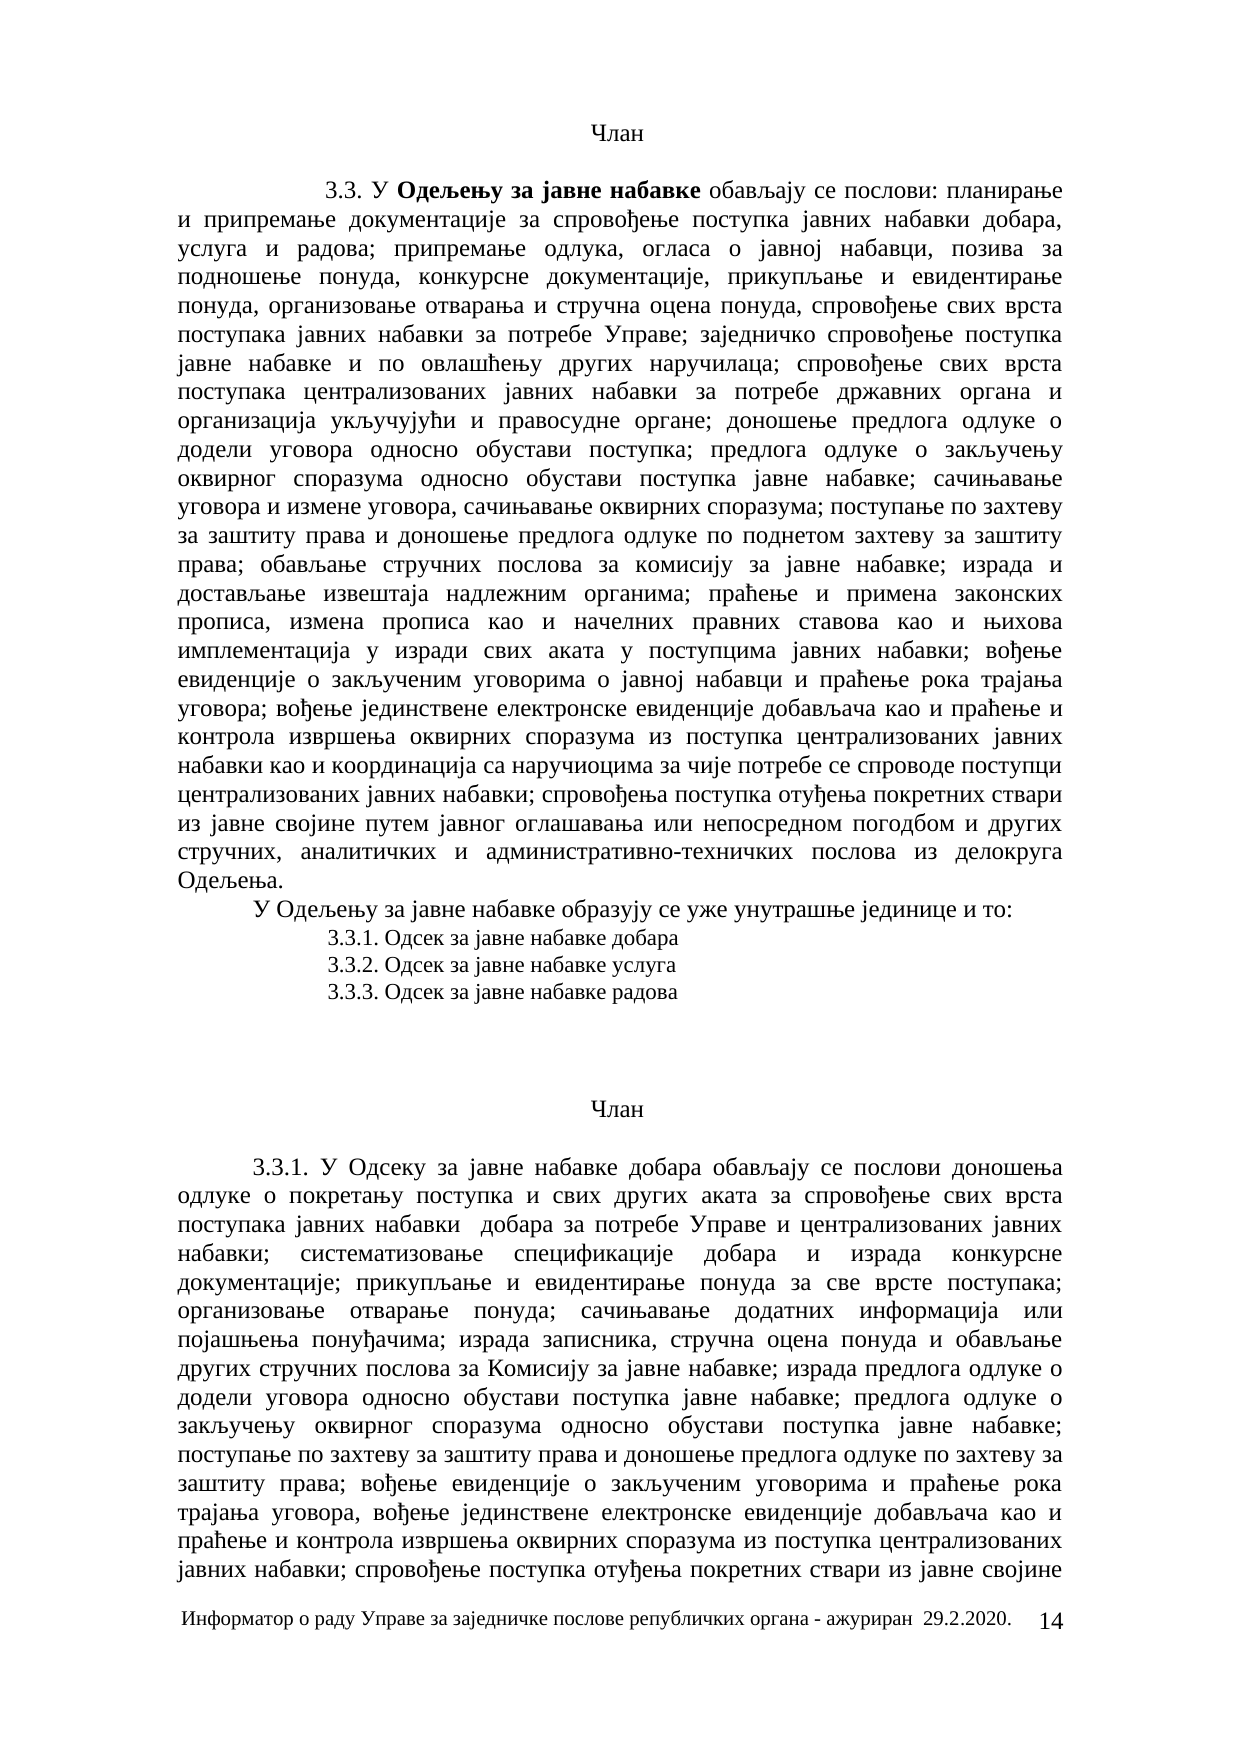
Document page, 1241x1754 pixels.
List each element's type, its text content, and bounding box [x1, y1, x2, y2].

text 3.3.1. Одсек за јавне набавке добара [177, 927, 1063, 950]
text Члан [177, 1094, 1063, 1123]
text У Одељењу за јавне набавке образују се уже унутрашње јединице и то: [177, 894, 1063, 923]
text 3.3. У Одељењу за јавне набавке обављају се послови: планирање и припремање документације за спровођење поступка јавних набавки добара, услуга и радова; припремање одлука, огласа о јавној набавци, позива за подношење понуда, конкурсне документације, прикупљање и евидентирање понуда, организовање отварања и стручна оцена понуда, спровођење свих врста поступака јавних набавки за потребе Управе; заједничко спровођење поступка јавне набавке и по овлашћењу других наручилаца; спровођење свих врста поступака централизованих јавних набавки за потребе државних органа и организација укључујући и правосудне органе; доношење предлога одлуке о додели уговора односно обустави поступка; предлога одлуке о закључењу оквирног споразума односно обустави поступка јавне набавке; сачињавање уговора и измене уговора, сачињавање оквирних споразума; поступање по захтеву за заштиту права и доношење предлога одлуке по поднетом захтеву за заштиту права; обављање стручних послова за комисију за јавне набавке; израда и достављање извештаја надлежним органима; праћење и примена законских прописа, измена прописа као и начелних правних ставова као и њихова имплементација у изради свих аката у поступцима јавних набавки; вођење евиденције о закљученим уговорима о јавној набавци и праћење рока трајања уговора; вођење јединствене електронске евиденције добављача као и праћење и контрола извршења оквирних споразума из поступка централизованих јавних набавки као и координација са наручиоцима за чије потребе се спроводе поступци централизованих јавних набавки; спровођења поступка отуђења покретних ствари из јавне својине путем јавног оглашавања или непосредном погодбом и других стручних, аналитичких и административно-техничких послова из делокруга Одељења. [177, 175, 1063, 894]
text 3.3.2. Одсек за јавне набавке услуга [177, 954, 1063, 977]
text 3.3.3. Одсек за јавне набавке радова [177, 981, 1063, 1004]
text Члан [177, 118, 1063, 146]
text 3.3.1. У Одсеку за јавне набавке добара обављају се послови доношења одлуке о покретању поступка и свих других аката за спровођење свих врста поступака јавних набавки добара за потребе Управе и централизованих јавних набавки; систематизовање спецификације добара и израда конкурсне документације; прикупљање и евидентирање понуда за све врсте поступака; организовање отварање понуда; сачињавање додатних информација или појашњења понуђачима; израда записника, стручна оцена понуда и обављање других стручних послова за Комисију за јавне набавке; израда предлога одлуке о додели уговора односно обустави поступка јавне набавке; предлога одлуке о закључењу оквирног споразума односно обустави поступка јавне набавке; поступање по захтеву за заштиту права и доношење предлога одлуке по захтеву за заштиту права; вођење евиденције о закљученим уговорима и праћење рока трајања уговора, вођење јединствене електронске евиденције добављача као и праћење и контрола извршења оквирних споразума из поступка централизованих јавних набавки; спровођење поступка отуђења покретних ствари из јавне својине [177, 1152, 1063, 1583]
